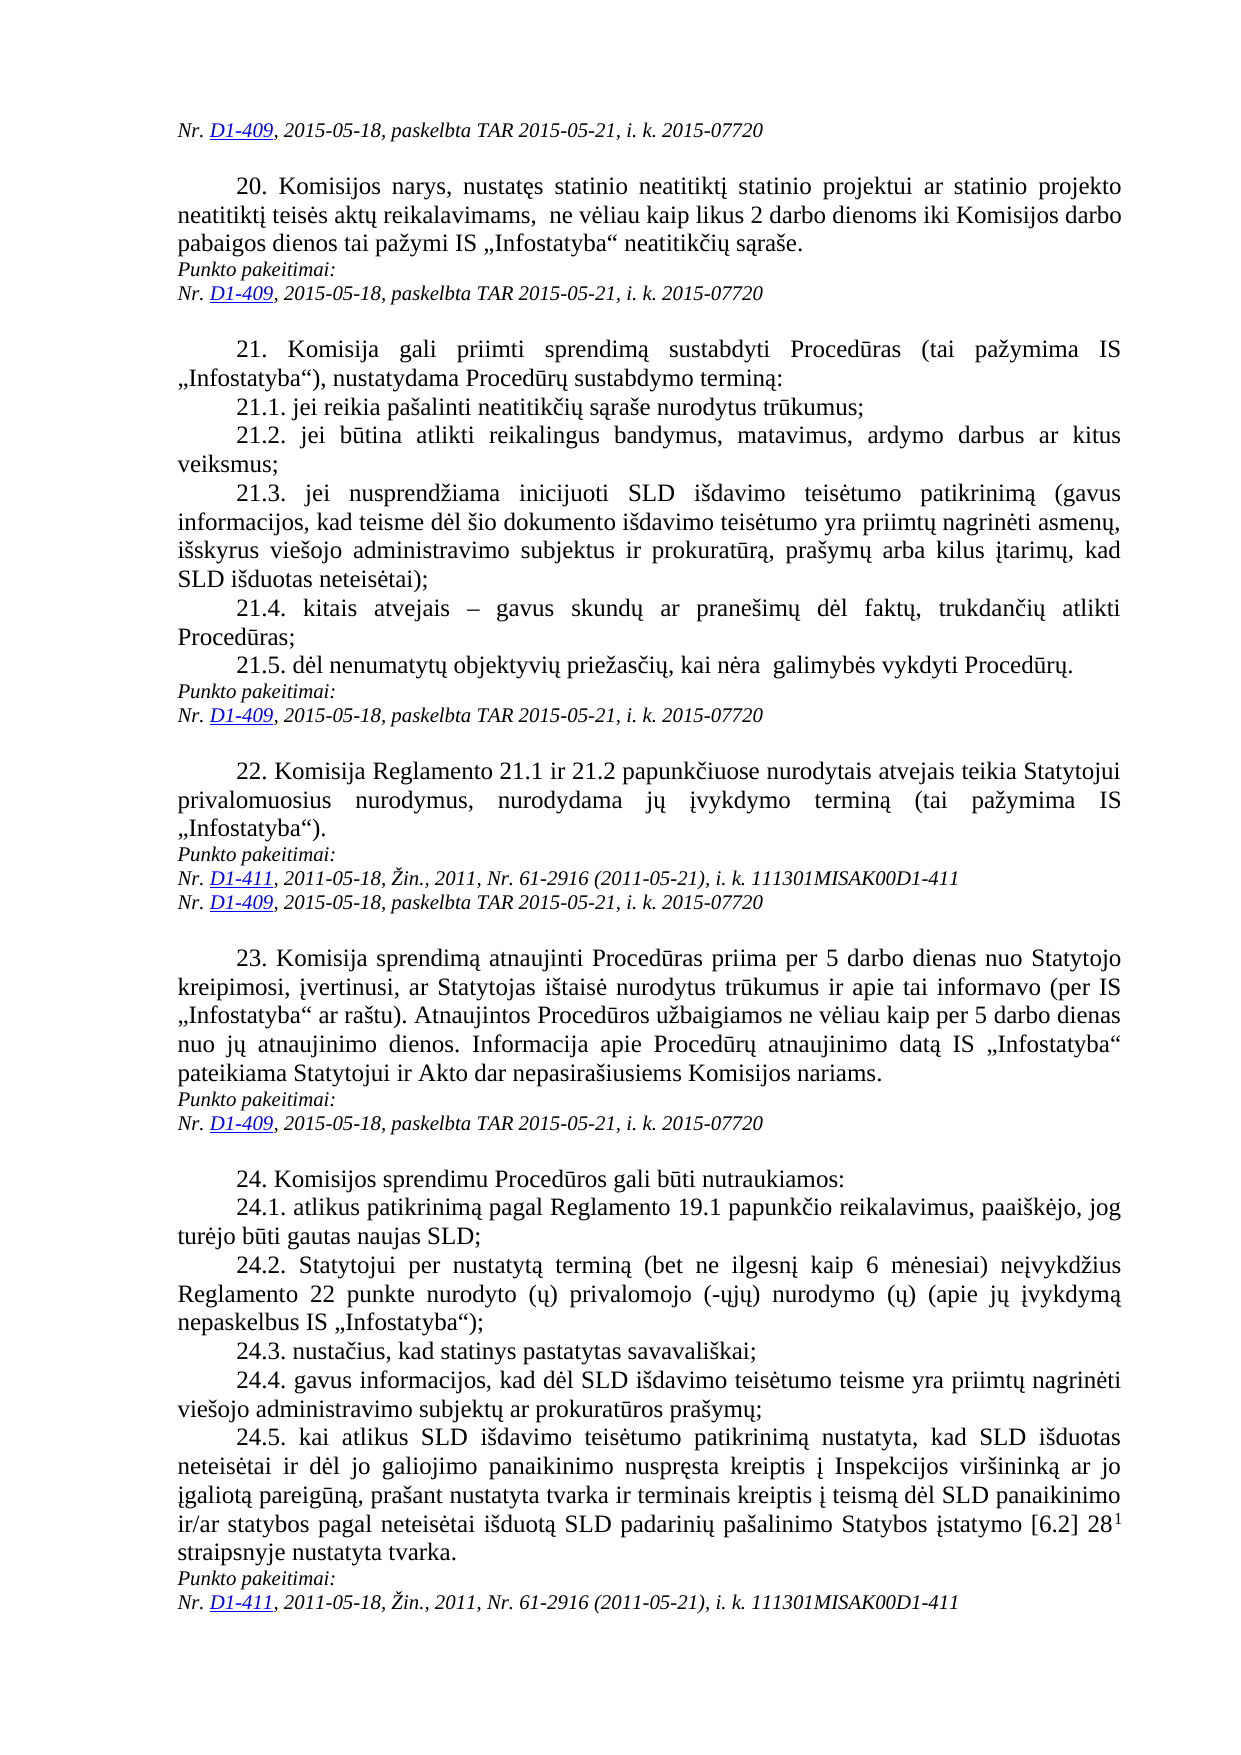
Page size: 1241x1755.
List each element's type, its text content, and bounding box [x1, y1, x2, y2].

text Nr. D1-411, 2011-05-18, Žin., 2011, Nr. 61-2916 (2011-05-21), i. k. 111301MISAK00D1-411 [177, 866, 1122, 890]
text Nr. D1-411, 2011-05-18, Žin., 2011, Nr. 61-2916 (2011-05-21), i. k. 111301MISAK00D1-411 [177, 1590, 1122, 1614]
text 24.2. Statytojui per nustatytą terminą (bet ne ilgesnį kaip 6 mėnesiai) neįvykdžius Reglamento 22 punkte nurodyto (ų) privalomojo (-ųjų) nurodymo (ų) (apie jų įvykdymą nepaskelbus IS „Infostatyba“); [177, 1250, 1122, 1336]
text Nr. D1-409, 2015-05-18, paskelbta TAR 2015-05-21, i. k. 2015-07720 [177, 118, 1122, 142]
text 21.3. jei nusprendžiama inicijuoti SLD išdavimo teisėtumo patikrinimą (gavus informacijos, kad teisme dėl šio dokumento išdavimo teisėtumo yra priimtų nagrinėti asmenų, išskyrus viešojo administravimo subjektus ir prokuratūrą, prašymų arba kilus įtarimų, kad SLD išduotas neteisėtai); [177, 478, 1122, 593]
text 21.2. jei būtina atlikti reikalingus bandymus, matavimus, ardymo darbus ar kitus veiksmus; [177, 420, 1122, 478]
text 21.5. dėl nenumatytų objektyvių priežasčių, kai nėra galimybės vykdyti Procedūrų. [177, 650, 1122, 679]
text Nr. D1-409, 2015-05-18, paskelbta TAR 2015-05-21, i. k. 2015-07720 [177, 703, 1122, 727]
text 24. Komisijos sprendimu Procedūros gali būti nutraukiamos: [177, 1164, 1122, 1192]
text Punkto pakeitimai: [177, 679, 1122, 703]
text Punkto pakeitimai: [177, 1566, 1122, 1590]
text Punkto pakeitimai: [177, 1087, 1122, 1111]
text 22. Komisija Reglamento 21.1 ir 21.2 papunkčiuose nurodytais atvejais teikia Statytojui privalomuosius nurodymus, nurodydama jų įvykdymo terminą (tai pažymima IS „Infostatyba“). [177, 756, 1122, 842]
text 24.1. atlikus patikrinimą pagal Reglamento 19.1 papunkčio reikalavimus, paaiškėjo, jog turėjo būti gautas naujas SLD; [177, 1192, 1122, 1250]
text 21.4. kitais atvejais – gavus skundų ar pranešimų dėl faktų, trukdančių atlikti Procedūras; [177, 593, 1122, 650]
text 21.1. jei reikia pašalinti neatitikčių sąraše nurodytus trūkumus; [177, 392, 1122, 420]
text 23. Komisija sprendimą atnaujinti Procedūras priima per 5 darbo dienas nuo Statytojo kreipimosi, įvertinusi, ar Statytojas ištaisė nurodytus trūkumus ir apie tai informavo (per IS „Infostatyba“ ar raštu). Atnaujintos Procedūros užbaigiamos ne vėliau kaip per 5 darbo dienas nuo jų atnaujinimo dienos. Informacija apie Procedūrų atnaujinimo datą IS „Infostatyba“ pateikiama Statytojui ir Akto dar nepasirašiusiems Komisijos nariams. [177, 943, 1122, 1087]
text Punkto pakeitimai: [177, 257, 1122, 281]
text 20. Komisijos narys, nustatęs statinio neatitiktį statinio projektui ar statinio projekto neatitiktį teisės aktų reikalavimams, ne vėliau kaip likus 2 darbo dienoms iki Komisijos darbo pabaigos dienos tai pažymi IS „Infostatyba“ neatitikčių sąraše. [177, 171, 1122, 257]
text Punkto pakeitimai: [177, 842, 1122, 866]
text 24.4. gavus informacijos, kad dėl SLD išdavimo teisėtumo teisme yra priimtų nagrinėti viešojo administravimo subjektų ar prokuratūros prašymų; [177, 1365, 1122, 1422]
text 24.3. nustačius, kad statinys pastatytas savavališkai; [177, 1336, 1122, 1365]
text 21. Komisija gali priimti sprendimą sustabdyti Procedūras (tai pažymima IS „Infostatyba“), nustatydama Procedūrų sustabdymo terminą: [177, 334, 1122, 392]
text 24.5. kai atlikus SLD išdavimo teisėtumo patikrinimą nustatyta, kad SLD išduotas neteisėtai ir dėl jo galiojimo panaikinimo nuspręsta kreiptis į Inspekcijos viršininką ar jo įgaliotą pareigūną, prašant nustatyta tvarka ir terminais kreiptis į teismą dėl SLD panaikinimo ir/ar statybos pagal neteisėtai išduotą SLD padarinių pašalinimo Statybos įstatymo [6.2] 281 straipsnyje nustatyta tvarka. [177, 1422, 1122, 1566]
text Nr. D1-409, 2015-05-18, paskelbta TAR 2015-05-21, i. k. 2015-07720 [177, 1111, 1122, 1135]
text Nr. D1-409, 2015-05-18, paskelbta TAR 2015-05-21, i. k. 2015-07720 [177, 281, 1122, 305]
text Nr. D1-409, 2015-05-18, paskelbta TAR 2015-05-21, i. k. 2015-07720 [177, 890, 1122, 914]
